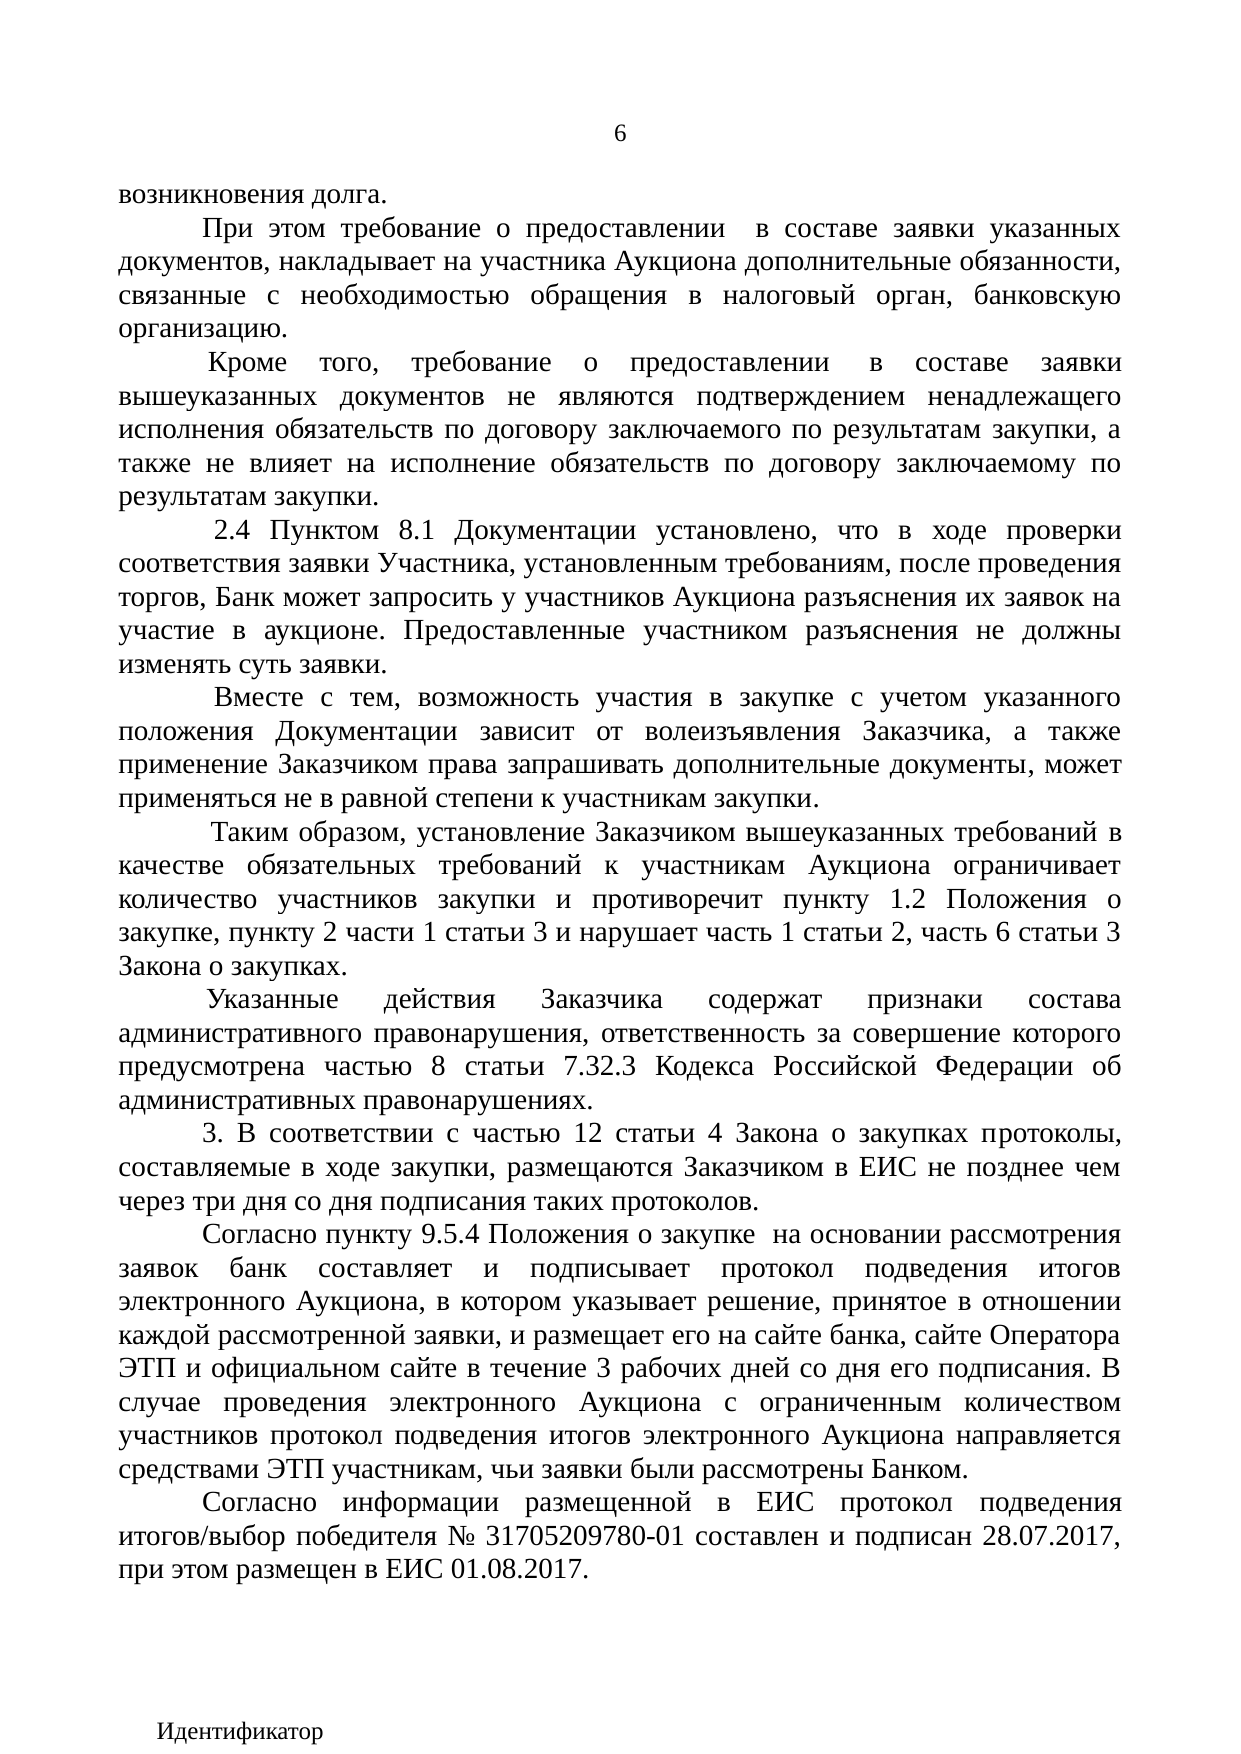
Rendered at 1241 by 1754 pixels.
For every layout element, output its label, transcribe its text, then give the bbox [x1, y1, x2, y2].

text Таким образом, установление Заказчиком вышеуказанных требований в качестве обязательных требований к участникам Аукциона ограничивает количество участников закупки и противоречит пункту 1.2 Положения о закупке, пункту 2 части 1 статьи 3 и нарушает часть 1 статьи 2, часть 6 статьи 3 Закона о закупках. [118, 814, 1122, 981]
list возникновения долга. [118, 176, 1122, 210]
text 2.4 Пунктом 8.1 Документации установлено, что в ходе проверки соответствия заявки Участника, установленным требованиям, после проведения торгов, Банк может запросить у участников Аукциона разъяснения их заявок на участие в аукционе. Предоставленные участником разъяснения не должны изменять суть заявки. [118, 512, 1122, 679]
text Указанные действия Заказчика содержат признаки состава административного правонарушения, ответственность за совершение которого предусмотрена частью 8 статьи 7.32.3 Кодекса Российской Федерации об административных правонарушениях. [118, 981, 1122, 1116]
text Кроме того, требование о предоставлении в составе заявки вышеуказанных документов не являются подтверждением ненадлежащего исполнения обязательств по договору заключаемого по результатам закупки, а также не влияет на исполнение обязательств по договору заключаемому по результатам закупки. [118, 344, 1122, 512]
text Согласно пункту 9.5.4 Положения о закупке на основании рассмотрения заявок банк составляет и подписывает протокол подведения итогов электронного Аукциона, в котором указывает решение, принятое в отношении каждой рассмотренной заявки, и размещает его на сайте банка, сайте Оператора ЭТП и официальном сайте в течение 3 рабочих дней со дня его подписания. В случае проведения электронного Аукциона с ограниченным количеством участников протокол подведения итогов электронного Аукциона направляется средствами ЭТП участникам, чьи заявки были рассмотрены Банком. [118, 1216, 1122, 1484]
text Согласно информации размещенной в ЕИС протокол подведения итогов/выбор победителя № 31705209780-01 составлен и подписан 28.07.2017, при этом размещен в ЕИС 01.08.2017. [118, 1484, 1122, 1585]
text При этом требование о предоставлении в составе заявки указанных документов, накладывает на участника Аукциона дополнительные обязанности, связанные с необходимостью обращения в налоговый орган, банковскую организацию. [118, 210, 1122, 344]
text 3. В соответствии с частью 12 статьи 4 Закона о закупках протоколы, составляемые в ходе закупки, размещаются Заказчиком в ЕИС не позднее чем через три дня со дня подписания таких протоколов. [118, 1116, 1122, 1216]
text Вместе с тем, возможность участия в закупке с учетом указанного положения Документации зависит от волеизъявления Заказчика, а также применение Заказчиком права запрашивать дополнительные документы, может применяться не в равной степени к участникам закупки. [118, 679, 1122, 814]
